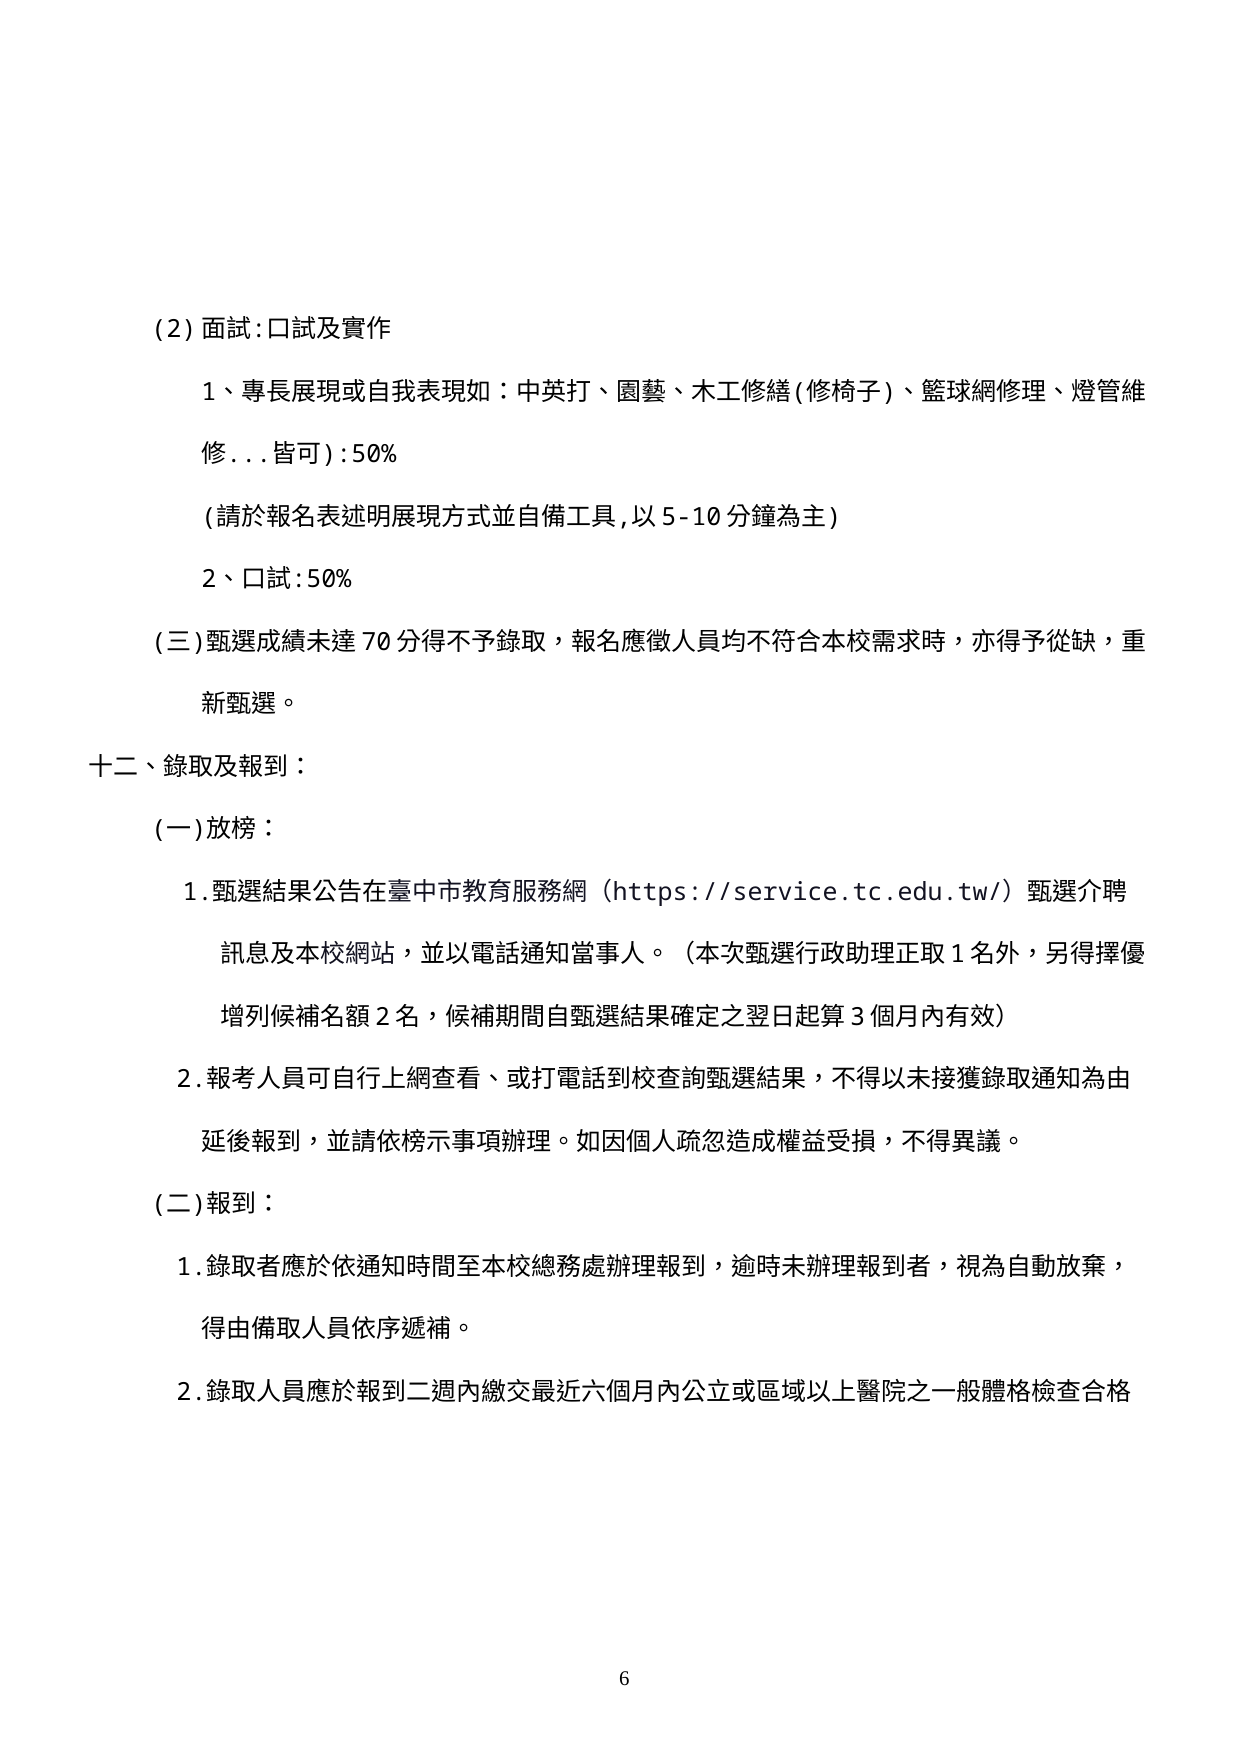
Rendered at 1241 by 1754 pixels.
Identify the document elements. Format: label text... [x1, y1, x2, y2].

text 十二、錄取及報到： [89, 722, 1152, 785]
text 2、口試:50% [201, 535, 1152, 597]
text (二)報到： [89, 1160, 1152, 1222]
text 1.錄取者應於依通知時間至本校總務處辦理報到，逾時未辦理報到者，視為自動放棄，得由備取人員依序遞補。 [176, 1222, 1152, 1347]
text 1、專長展現或自我表現如：中英打、園藝、木工修繕(修椅子)、籃球網修理、燈管維修...皆可):50% [201, 347, 1152, 472]
text (請於報名表述明展現方式並自備工具,以5-10分鐘為主) [201, 472, 1152, 535]
text 1.甄選結果公告在臺中市教育服務網（https://service.tc.edu.tw/）甄選介聘訊息及本校網站，並以電話通知當事人。（本次甄選行政助理正取1名外，另得擇優增列候補名額2名，候補期間自甄選結果確定之翌日起算3個月內有效） [182, 847, 1152, 1035]
text (三)甄選成績未達70分得不予錄取，報名應徵人員均不符合本校需求時，亦得予從缺，重新甄選。 [151, 597, 1152, 722]
text (一)放榜： [89, 785, 1152, 847]
list 面試:口試及實作 [151, 285, 1152, 347]
text 2.報考人員可自行上網查看、或打電話到校查詢甄選結果，不得以未接獲錄取通知為由延後報到，並請依榜示事項辦理。如因個人疏忽造成權益受損，不得異議。 [176, 1035, 1152, 1160]
text 2.錄取人員應於報到二週內繳交最近六個月內公立或區域以上醫院之一般體格檢查合格 [176, 1347, 1152, 1410]
